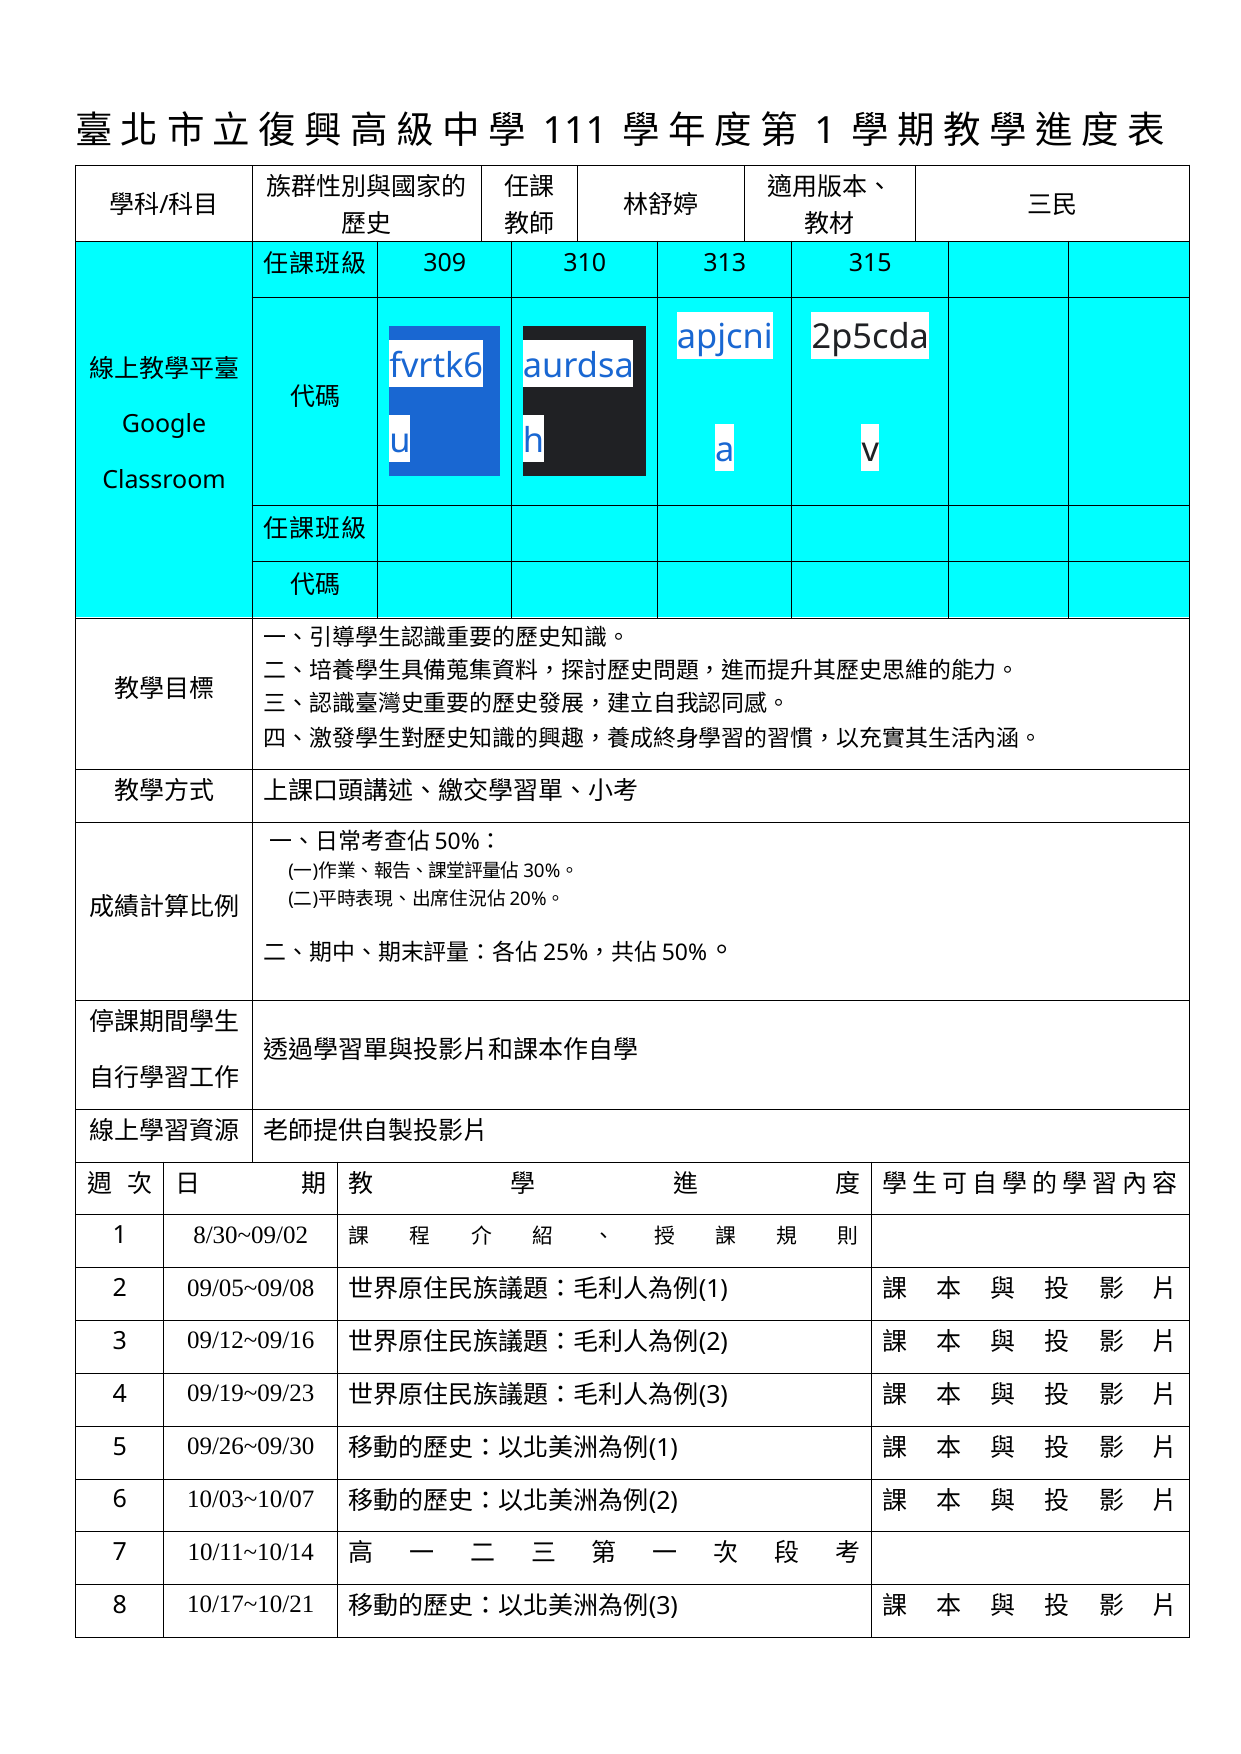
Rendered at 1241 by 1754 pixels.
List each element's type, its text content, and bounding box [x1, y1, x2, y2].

table_cell [512, 506, 657, 561]
table_cell 透過學習單與投影片和課本作自學 [253, 1001, 1189, 1109]
table_cell [872, 1215, 1189, 1267]
table_cell 2 [76, 1268, 163, 1320]
table_cell [949, 298, 1068, 505]
table_cell 世界原住民族議題：毛利人為例(1) [338, 1268, 871, 1320]
table_cell aurdsah [512, 298, 657, 505]
table_cell 停課期間學生自行學習工作 [76, 1001, 252, 1109]
table_cell 老師提供自製投影片 [253, 1110, 1189, 1162]
table_cell 2p5cdav [792, 298, 948, 505]
table_cell 310 [512, 242, 657, 297]
table_cell 10/17~10/21 [164, 1585, 337, 1637]
table_header 林舒婷 [578, 166, 744, 241]
table_header 學科/科目 [76, 166, 252, 241]
table_cell 8/30~09/02 [164, 1215, 337, 1267]
table_header 適用版本、教材 [745, 166, 915, 241]
table_cell 8 [76, 1585, 163, 1637]
table_cell 任課班級 [253, 506, 377, 561]
table_header 族群性別與國家的歷史 [253, 166, 481, 241]
table_cell 高一二三第一次段考 [338, 1532, 871, 1584]
table_cell 09/19~09/23 [164, 1374, 337, 1426]
table_cell 10/11~10/14 [164, 1532, 337, 1584]
table_cell 課程介紹、授課規則 [338, 1215, 871, 1267]
table_cell 09/05~09/08 [164, 1268, 337, 1320]
table_cell 線上學習資源 [76, 1110, 252, 1162]
table_cell 5 [76, 1427, 163, 1478]
table_cell fvrtk6u [378, 298, 511, 505]
table_cell 教學方式 [76, 770, 252, 822]
table_cell 課本與投影片 [872, 1321, 1189, 1373]
table_cell 代碼 [253, 298, 377, 505]
table_cell 日期 [164, 1163, 337, 1214]
table_cell 一、日常考查佔50%： (一)作業、報告、課堂評量佔30%。 (二)平時表現、出席住況佔20%。 二、期中、期末評量：各佔25%，共佔50%。 [253, 823, 1189, 1000]
table_cell 移動的歷史：以北美洲為例(3) [338, 1585, 871, 1637]
table_cell [378, 506, 511, 561]
table_cell 課本與投影片 [872, 1268, 1189, 1320]
table_cell 代碼 [253, 562, 377, 617]
table_cell [1069, 298, 1189, 505]
table_cell [1069, 506, 1189, 561]
table_cell 世界原住民族議題：毛利人為例(2) [338, 1321, 871, 1373]
table_cell [1069, 242, 1189, 297]
table_cell 世界原住民族議題：毛利人為例(3) [338, 1374, 871, 1426]
table_header 任課 教師 [482, 166, 577, 241]
table_cell 4 [76, 1374, 163, 1426]
table_cell [658, 562, 791, 617]
table_cell [949, 562, 1068, 617]
table_cell 教學進度 [338, 1163, 871, 1214]
table_cell 任課班級 [253, 242, 377, 297]
table_cell [512, 562, 657, 617]
table_cell 7 [76, 1532, 163, 1584]
table_cell [378, 562, 511, 617]
table_cell [658, 506, 791, 561]
table_cell 3 [76, 1321, 163, 1373]
table_cell 課本與投影片 [872, 1585, 1189, 1637]
table_cell 週次 [76, 1163, 163, 1214]
table_cell 線上教學平臺 Google Classroom [76, 242, 252, 617]
table_header 三民 [916, 166, 1189, 241]
table_cell 課本與投影片 [872, 1480, 1189, 1531]
table_cell [792, 562, 948, 617]
table_cell 成績計算比例 [76, 823, 252, 1000]
table_cell 移動的歷史：以北美洲為例(2) [338, 1480, 871, 1531]
table_cell 課本與投影片 [872, 1374, 1189, 1426]
table_cell 學生可自學的學習內容 [872, 1163, 1189, 1214]
table_cell 6 [76, 1480, 163, 1531]
table_cell [872, 1532, 1189, 1584]
table_cell 1 [76, 1215, 163, 1267]
table_cell [949, 242, 1068, 297]
table_cell 一、引導學生認識重要的歷史知識。 二、培養學生具備蒐集資料，探討歷史問題，進而提升其歷史思維的能力。 三、認識臺灣史重要的歷史發展，建立自我認同感。 四、激發學生對歷史知識的興趣，養成終身學習的習慣，以充實其生活內涵。 [253, 619, 1189, 769]
table_cell [949, 506, 1068, 561]
table_cell [1069, 562, 1189, 617]
table_cell 315 [792, 242, 948, 297]
table_cell 309 [378, 242, 511, 297]
table_cell [792, 506, 948, 561]
table_cell 課本與投影片 [872, 1427, 1189, 1478]
table_cell apjcnia [658, 298, 791, 505]
text 臺北市立復興高級中學111學年度第1學期教學進度表 [75, 89, 1165, 164]
table_cell 教學目標 [76, 619, 252, 769]
table_cell 313 [658, 242, 791, 297]
table_cell 10/03~10/07 [164, 1480, 337, 1531]
table_cell 09/12~09/16 [164, 1321, 337, 1373]
table_cell 移動的歷史：以北美洲為例(1) [338, 1427, 871, 1478]
table_cell 上課口頭講述、繳交學習單、小考 [253, 770, 1189, 822]
table_cell 09/26~09/30 [164, 1427, 337, 1478]
